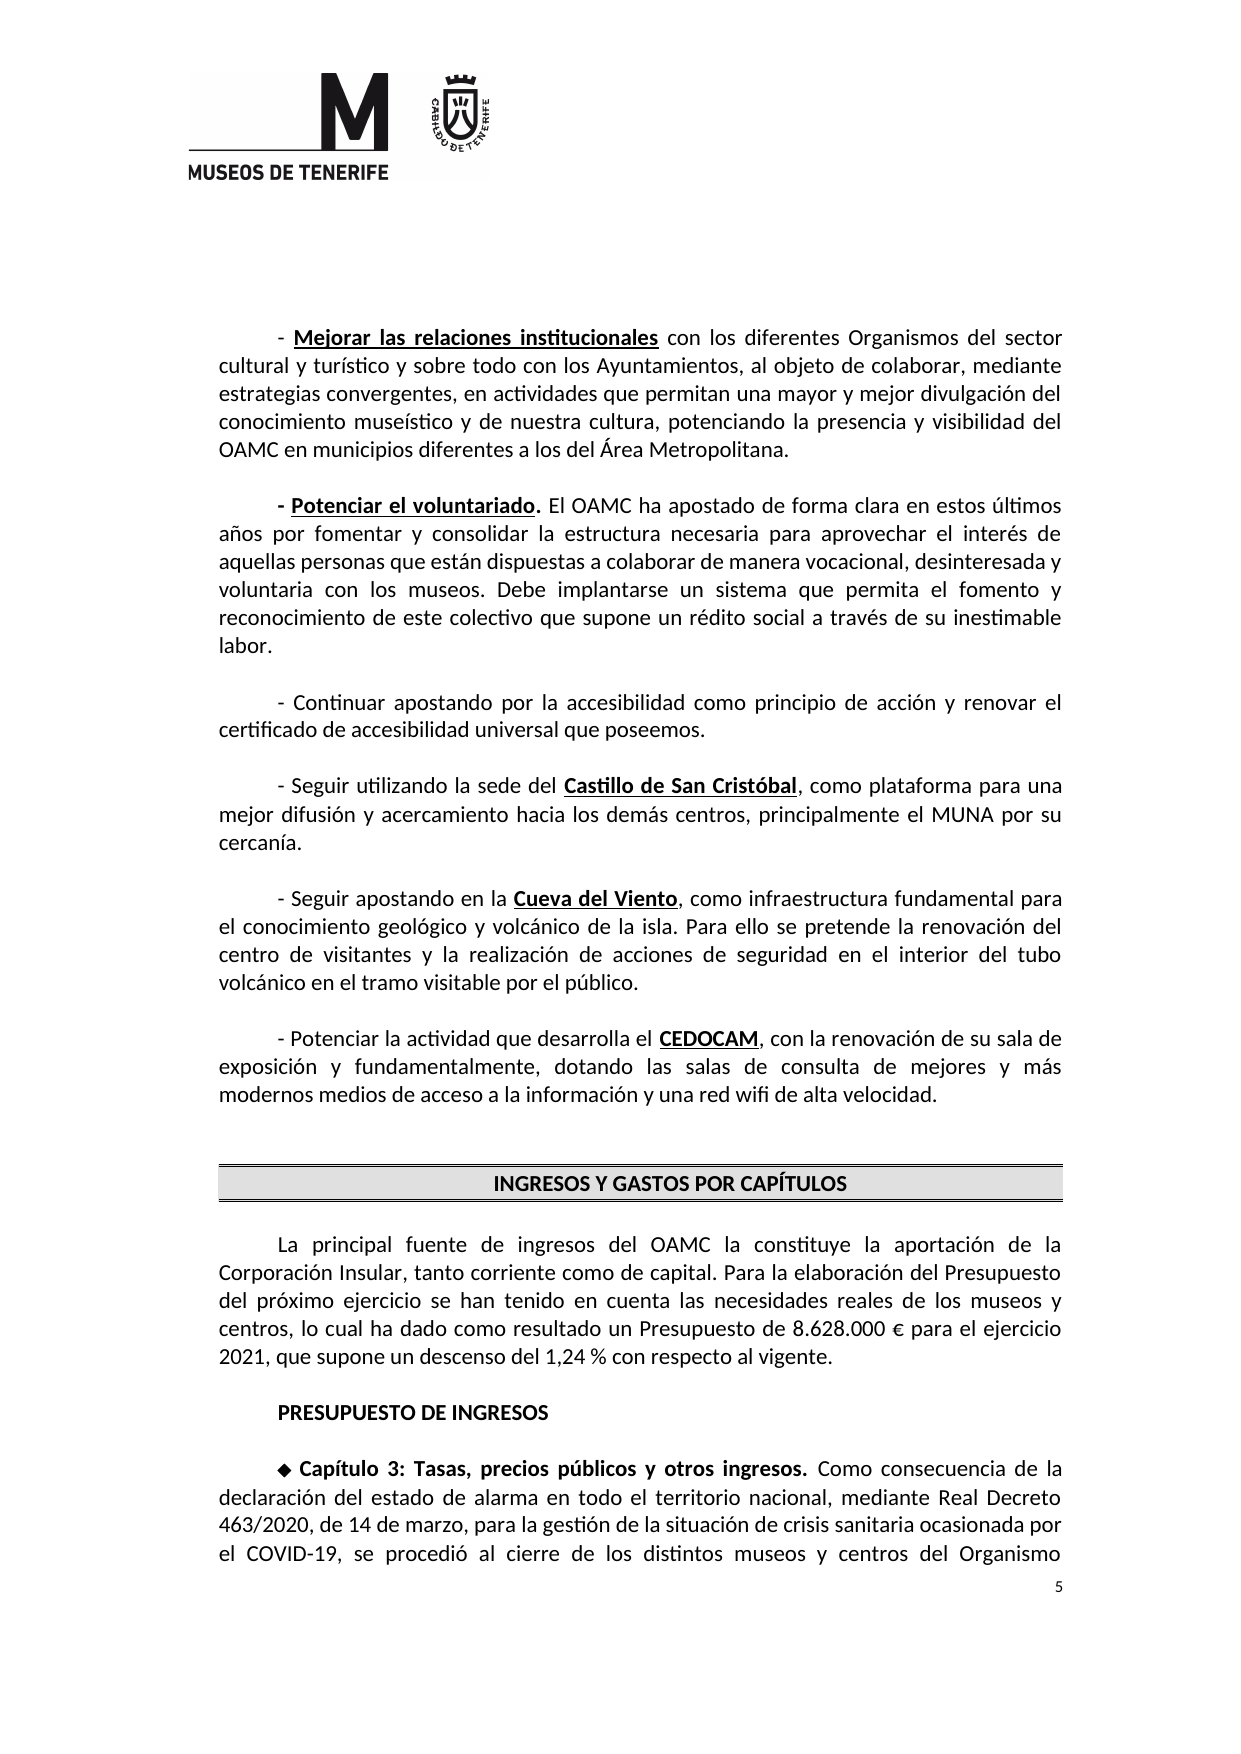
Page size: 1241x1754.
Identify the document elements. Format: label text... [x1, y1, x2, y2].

text La principal fuente de ingresos del OAMC la constituye la aportación de la Corporación Insular, tanto corriente como de capital. Para la elaboración del Presupuesto del próximo ejercicio se han tenido en cuenta las necesidades reales de los museos y centros, lo cual ha dado como resultado un Presupuesto de 8.628.000 € para el ejercicio 2021, que supone un descenso del 1,24 % con respecto al vigente. [218, 1230, 1063, 1371]
text - Potenciar la actividad que desarrolla el CEDOCAM, con la renovación de su sala de exposición y fundamentalmente, dotando las salas de consulta de mejores y más modernos medios de acceso a la información y una red wifi de alta velocidad. [218, 1024, 1063, 1108]
text - Potenciar el voluntariado. El OAMC ha apostado de forma clara en estos últimos años por fomentar y consolidar la estructura necesaria para aprovechar el interés de aquellas personas que están dispuestas a colaborar de manera vocacional, desinteresada y voluntaria con los museos. Debe implantarse un sistema que permita el fomento y reconocimiento de este colectivo que supone un rédito social a través de su inestimable labor. [218, 491, 1063, 659]
text PRESUPUESTO DE INGRESOS [218, 1398, 1063, 1427]
text - Mejorar las relaciones institucionales con los diferentes Organismos del sector cultural y turístico y sobre todo con los Ayuntamientos, al objeto de colaborar, mediante estrategias convergentes, en actividades que permitan una mayor y mejor divulgación del conocimiento museístico y de nuestra cultura, potenciando la presencia y visibilidad del OAMC en municipios diferentes a los del Área Metropolitana. [218, 323, 1063, 463]
text INGRESOS Y GASTOS POR CAPÍTULOS [218, 1167, 1063, 1202]
text - Seguir apostando en la Cueva del Viento, como infraestructura fundamental para el conocimiento geológico y volcánico de la isla. Para ello se pretende la renovación del centro de visitantes y la realización de acciones de seguridad en el interior del tubo volcánico en el tramo visitable por el público. [218, 884, 1063, 996]
text - Continuar apostando por la accesibilidad como principio de acción y renovar el certificado de accesibilidad universal que poseemos. [218, 688, 1063, 744]
text  Capítulo 3: Tasas, precios públicos y otros ingresos. Como consecuencia de la declaración del estado de alarma en todo el territorio nacional, mediante Real Decreto 463/2020, de 14 de marzo, para la gestión de la situación de crisis sanitaria ocasionada por el COVID-19, se procedió al cierre de los distintos museos y centros del Organismo [218, 1454, 1063, 1567]
text - Seguir utilizando la sede del Castillo de San Cristóbal, como plataforma para una mejor difusión y acercamiento hacia los demás centros, principalmente el MUNA por su cercanía. [218, 772, 1063, 856]
